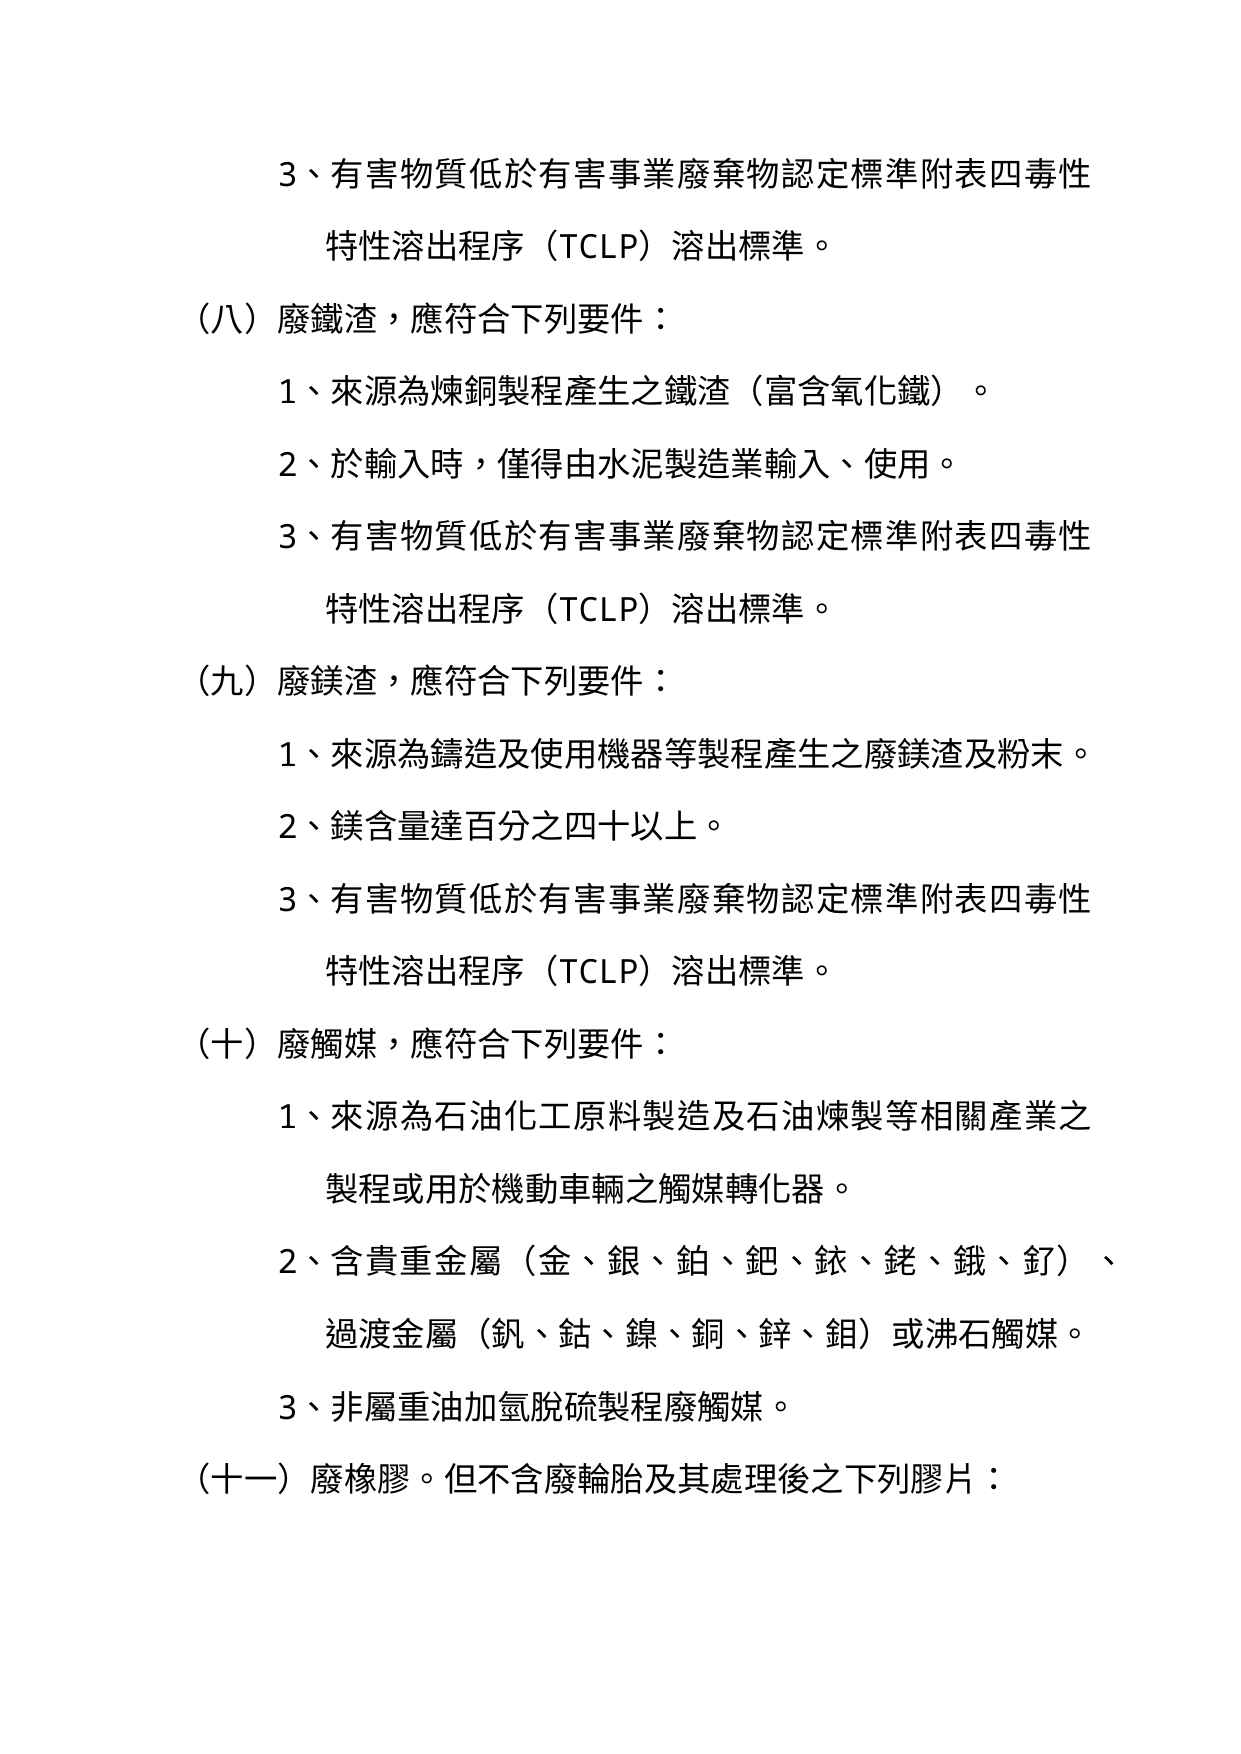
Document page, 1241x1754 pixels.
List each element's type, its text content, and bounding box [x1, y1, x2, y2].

list 含貴重金屬（金、銀、鉑、鈀、銥、銠、鋨、釕）、 過渡金屬（釩、鈷、鎳、銅、鋅、鉬）或沸石觸媒。 [177, 1235, 1093, 1356]
list 來源為石油化工原料製造及石油煉製等相關產業之 製程或用於機動車輛之觸媒轉化器。 [177, 1090, 1093, 1211]
list 廢橡膠。但不含廢輪胎及其處理後之下列膠片： [177, 1453, 1093, 1501]
list 廢觸媒，應符合下列要件： [177, 1018, 1093, 1066]
list 來源為鑄造及使用機器等製程產生之廢鎂渣及粉末。 [177, 728, 1093, 776]
list 鎂含量達百分之四十以上。 [177, 800, 1093, 849]
list 有害物質低於有害事業廢棄物認定標準附表四毒性 特性溶出程序（TCLP）溶出標準。 [177, 873, 1093, 994]
list 來源為煉銅製程產生之鐵渣（富含氧化鐵）。 [177, 365, 1093, 413]
list 廢鐵渣，應符合下列要件： [177, 293, 1093, 341]
list 於輸入時，僅得由水泥製造業輸入、使用。 [177, 438, 1093, 486]
list 有害物質低於有害事業廢棄物認定標準附表四毒性 特性溶出程序（TCLP）溶出標準。 [177, 510, 1093, 631]
list 非屬重油加氫脫硫製程廢觸媒。 [177, 1380, 1093, 1429]
list 有害物質低於有害事業廢棄物認定標準附表四毒性 特性溶出程序（TCLP）溶出標準。 [177, 148, 1093, 268]
list 廢鎂渣，應符合下列要件： [177, 655, 1093, 703]
